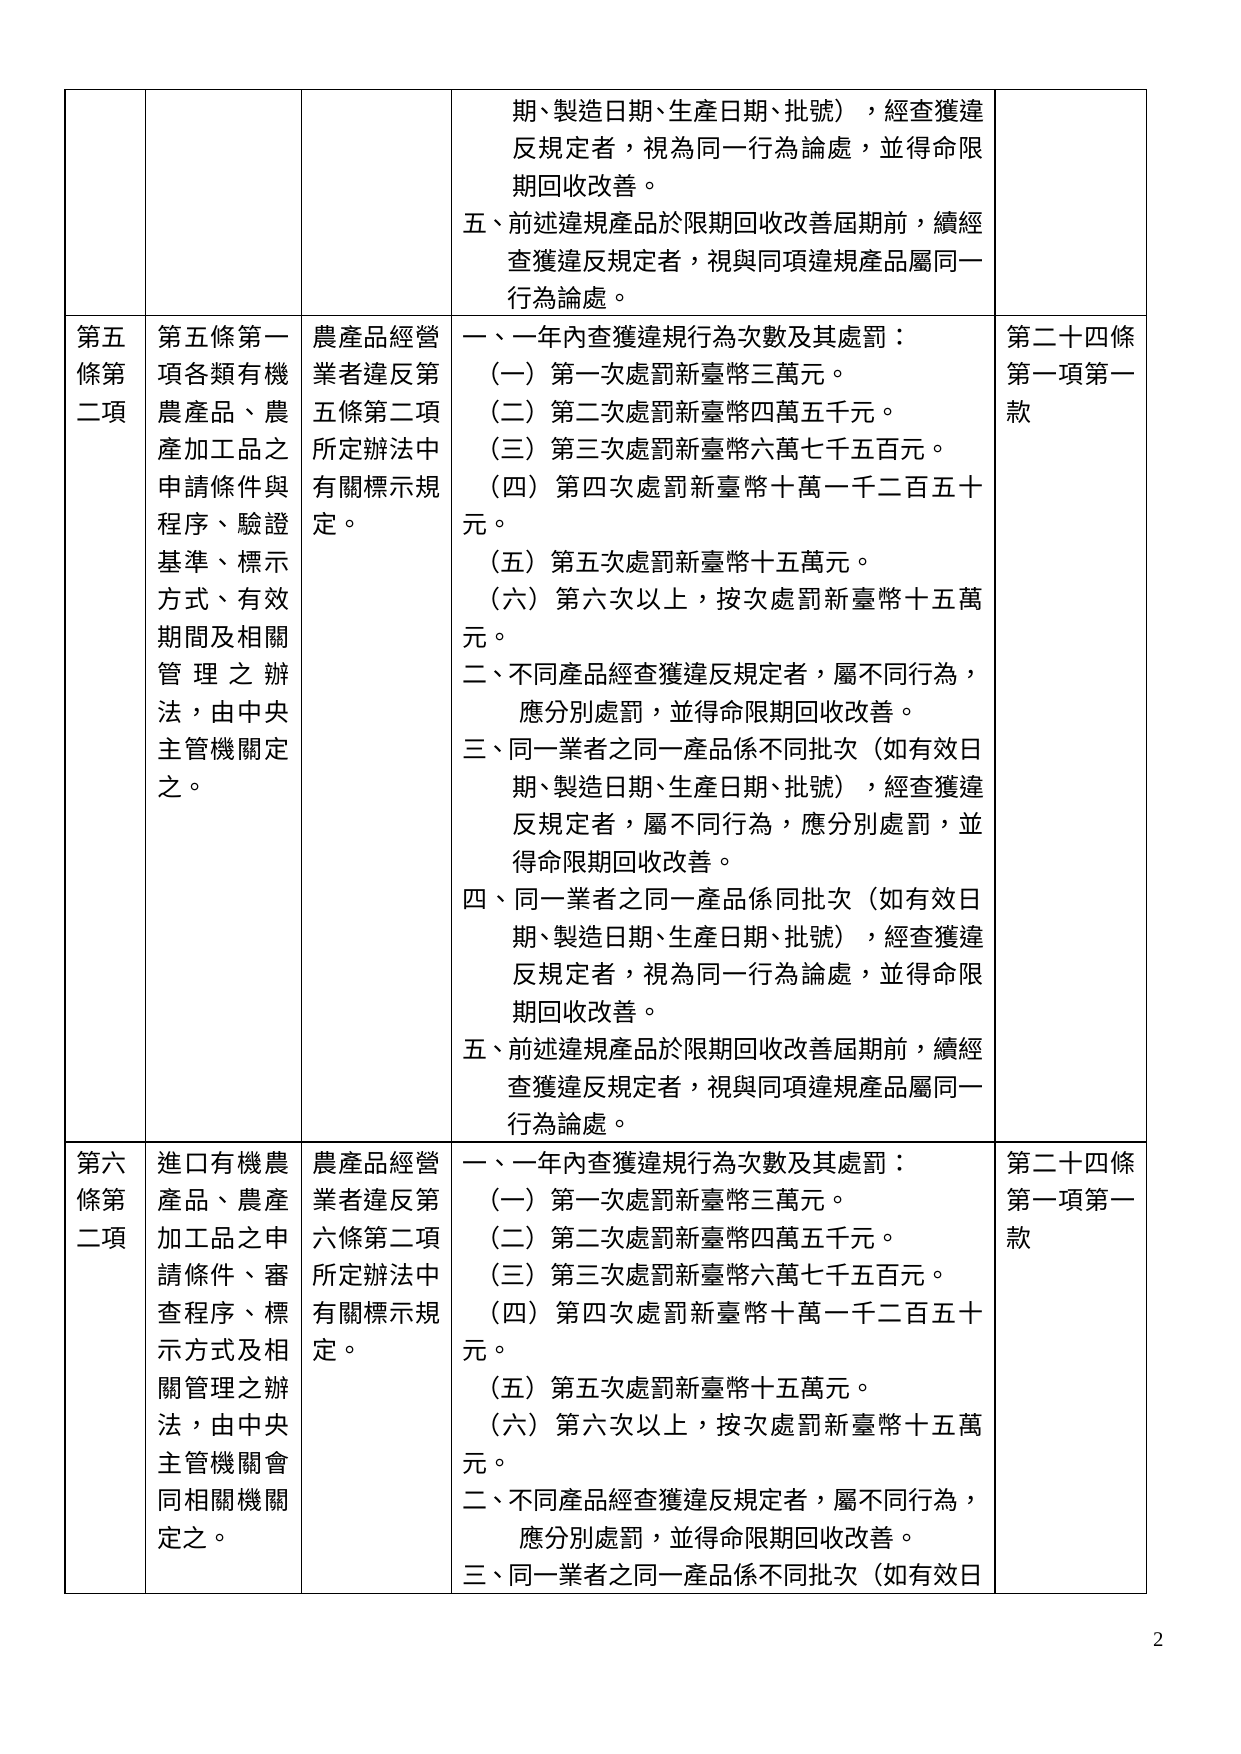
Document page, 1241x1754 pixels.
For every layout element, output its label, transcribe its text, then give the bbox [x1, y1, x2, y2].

table_cell [66, 90, 145, 315]
table_cell 進口有機農產品、農產加工品之申請條件、審查程序、標示方式及相關管理之辦法，由中央主管機關會同相關機關定之。 [146, 1143, 301, 1592]
table_cell 農產品經營業者違反第六條第二項所定辦法中有關標示規定。 [302, 1143, 451, 1592]
table_cell 第五條第二項 [66, 316, 145, 1141]
table_cell 第二十四條第一項第一款 [996, 316, 1146, 1141]
table_cell 農產品經營業者違反第五條第二項所定辦法中有關標示規定。 [302, 316, 451, 1141]
table_cell 一、一年內查獲違規行為次數及其處罰： （一）第一次處罰新臺幣三萬元。 （二）第二次處罰新臺幣四萬五千元。 （三）第三次處罰新臺幣六萬七千五百元。 （四）第四次處罰新臺幣十萬一千二百五十元。 （五）第五次處罰新臺幣十五萬元。 （六）第六次以上，按次處罰新臺幣十五萬元。 二、不同產品經查獲違反規定者，屬不同行為，應分別處罰，並得命限期回收改善。 三、同一業者之同一產品係不同批次（如有效日期、製造日期、生產日期、批號），經查獲違反規定者，屬不同行為，應分別處罰，並得命限期回收改善。 四、同一業者之同一產品係同批次（如有效日期、製造日期、生產日期、批號），經查獲違反規定者，視為同一行為論處，並得命限期回收改善。 五、前述違規產品於限期回收改善屆期前，續經查獲違反規定者，視與同項違規產品屬同一行為論處。 [452, 316, 994, 1141]
table_cell 第二十四條第一項第一款 [996, 1143, 1146, 1592]
table_cell [146, 90, 301, 315]
table_cell 第六條第二項 [66, 1143, 145, 1592]
table_cell 期、製造日期、生產日期、批號），經查獲違反規定者，視為同一行為論處，並得命限期回收改善。 五、前述違規產品於限期回收改善屆期前，續經查獲違反規定者，視與同項違規產品屬同一行為論處。 [452, 90, 994, 315]
table_cell [302, 90, 451, 315]
table_cell [996, 90, 1146, 315]
table_cell 一、一年內查獲違規行為次數及其處罰： （一）第一次處罰新臺幣三萬元。 （二）第二次處罰新臺幣四萬五千元。 （三）第三次處罰新臺幣六萬七千五百元。 （四）第四次處罰新臺幣十萬一千二百五十元。 （五）第五次處罰新臺幣十五萬元。 （六）第六次以上，按次處罰新臺幣十五萬元。 二、不同產品經查獲違反規定者，屬不同行為，應分別處罰，並得命限期回收改善。 三、同一業者之同一產品係不同批次（如有效日 [452, 1143, 994, 1592]
table_cell 第五條第一項各類有機農產品、農產加工品之申請條件與程序、驗證基準、標示方式、有效期間及相關管理之辦法，由中央主管機關定之。 [146, 316, 301, 1141]
